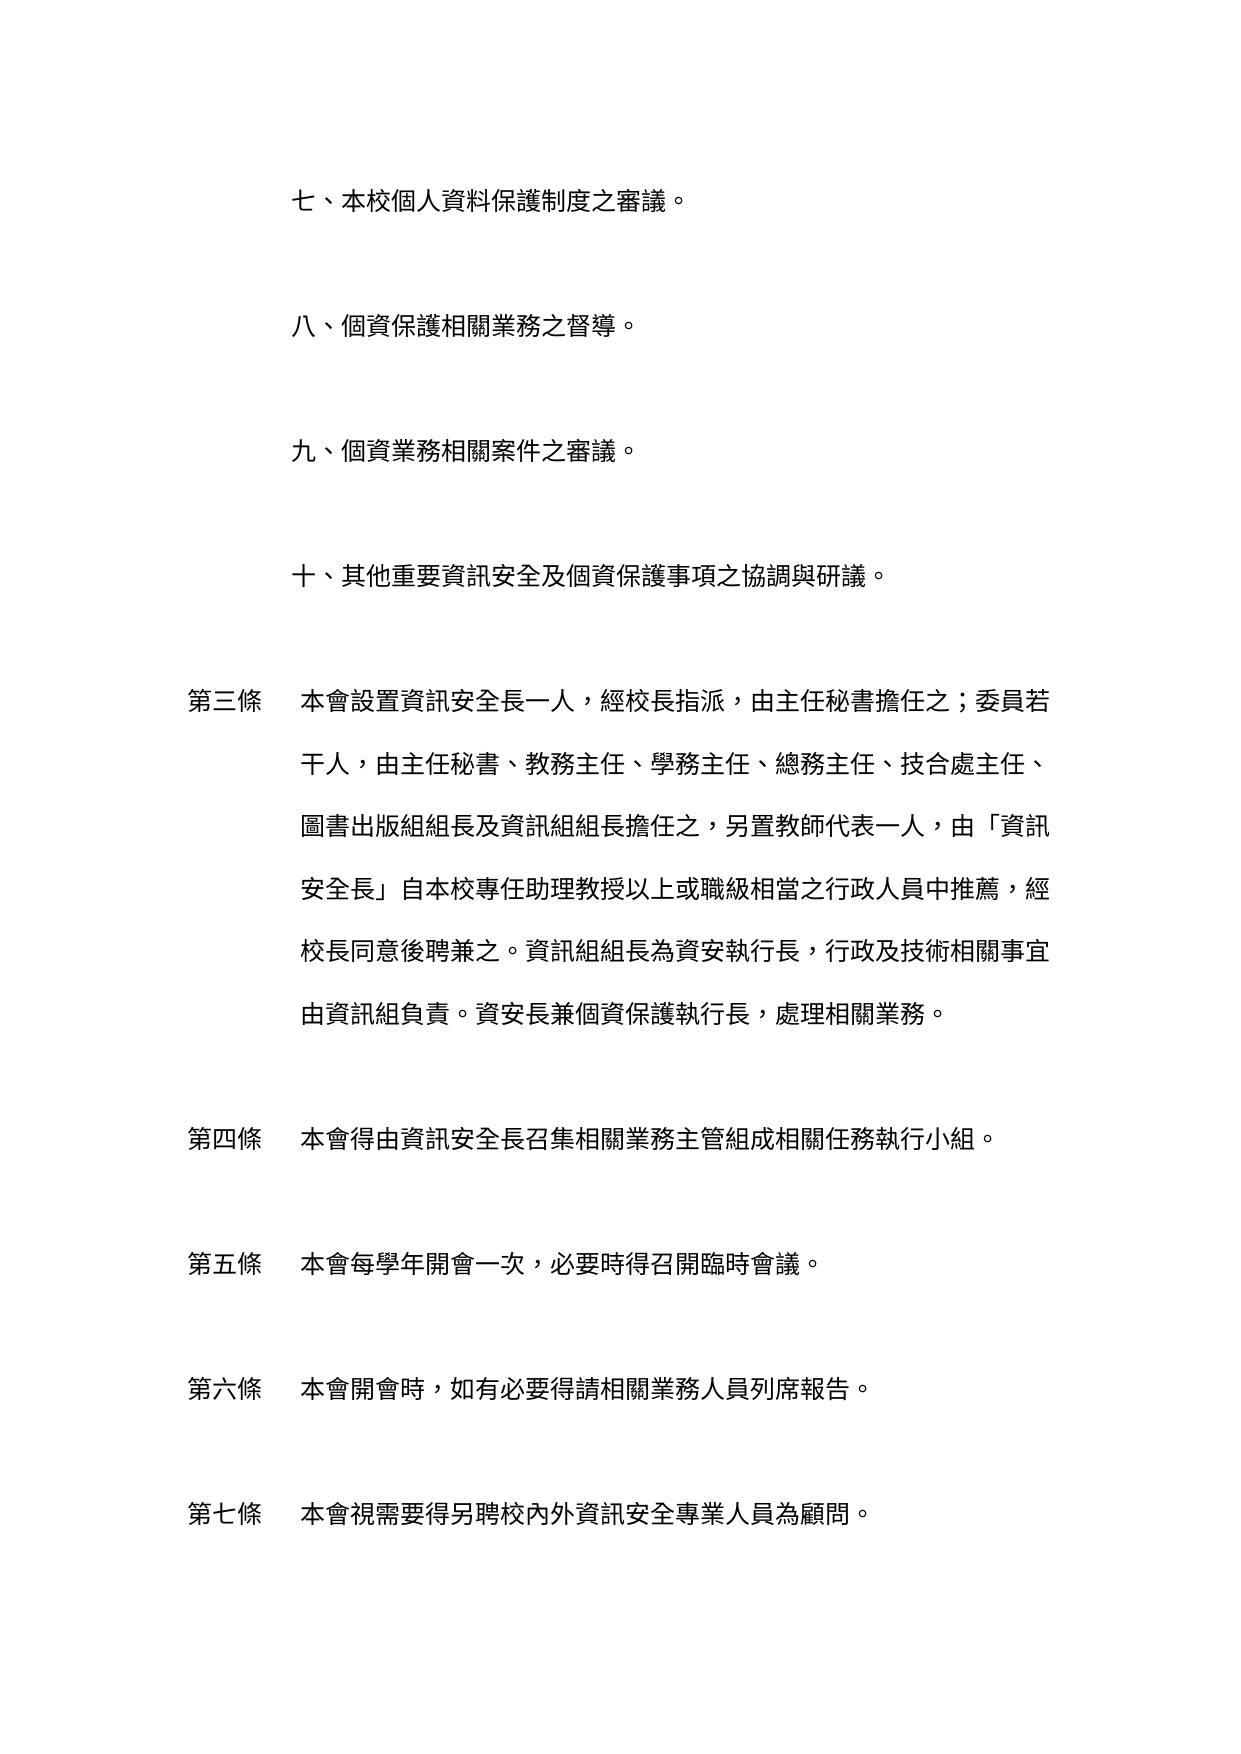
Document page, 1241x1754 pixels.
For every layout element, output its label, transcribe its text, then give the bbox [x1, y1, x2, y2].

text 第五條 本會每學年開會一次，必要時得召開臨時會議。 [187, 1221, 1053, 1283]
text 十、其他重要資訊安全及個資保護事項之協調與研議。 [291, 533, 1053, 596]
text 第四條 本會得由資訊安全長召集相關業務主管組成相關任務執行小組。 [187, 1096, 1053, 1158]
text 第七條 本會視需要得另聘校內外資訊安全專業人員為顧問。 [187, 1471, 1053, 1533]
text 九、個資業務相關案件之審議。 [291, 408, 1053, 471]
text 八、個資保護相關業務之督導。 [291, 283, 1053, 346]
text 七、本校個人資料保護制度之審議。 [291, 158, 1053, 221]
text 第六條 本會開會時，如有必要得請相關業務人員列席報告。 [187, 1346, 1053, 1408]
text 第三條 本會設置資訊安全長一人，經校長指派，由主任秘書擔任之；委員若干人，由主任秘書、教務主任、學務主任、總務主任、技合處主任、圖書出版組組長及資訊組組長擔任之，另置教師代表一人，由「資訊安全長」自本校專任助理教授以上或職級相當之行政人員中推薦，經校長同意後聘兼之。資訊組組長為資安執行長，行政及技術相關事宜由資訊組負責。資安長兼個資保護執行長，處理相關業務。 [187, 658, 1053, 1033]
